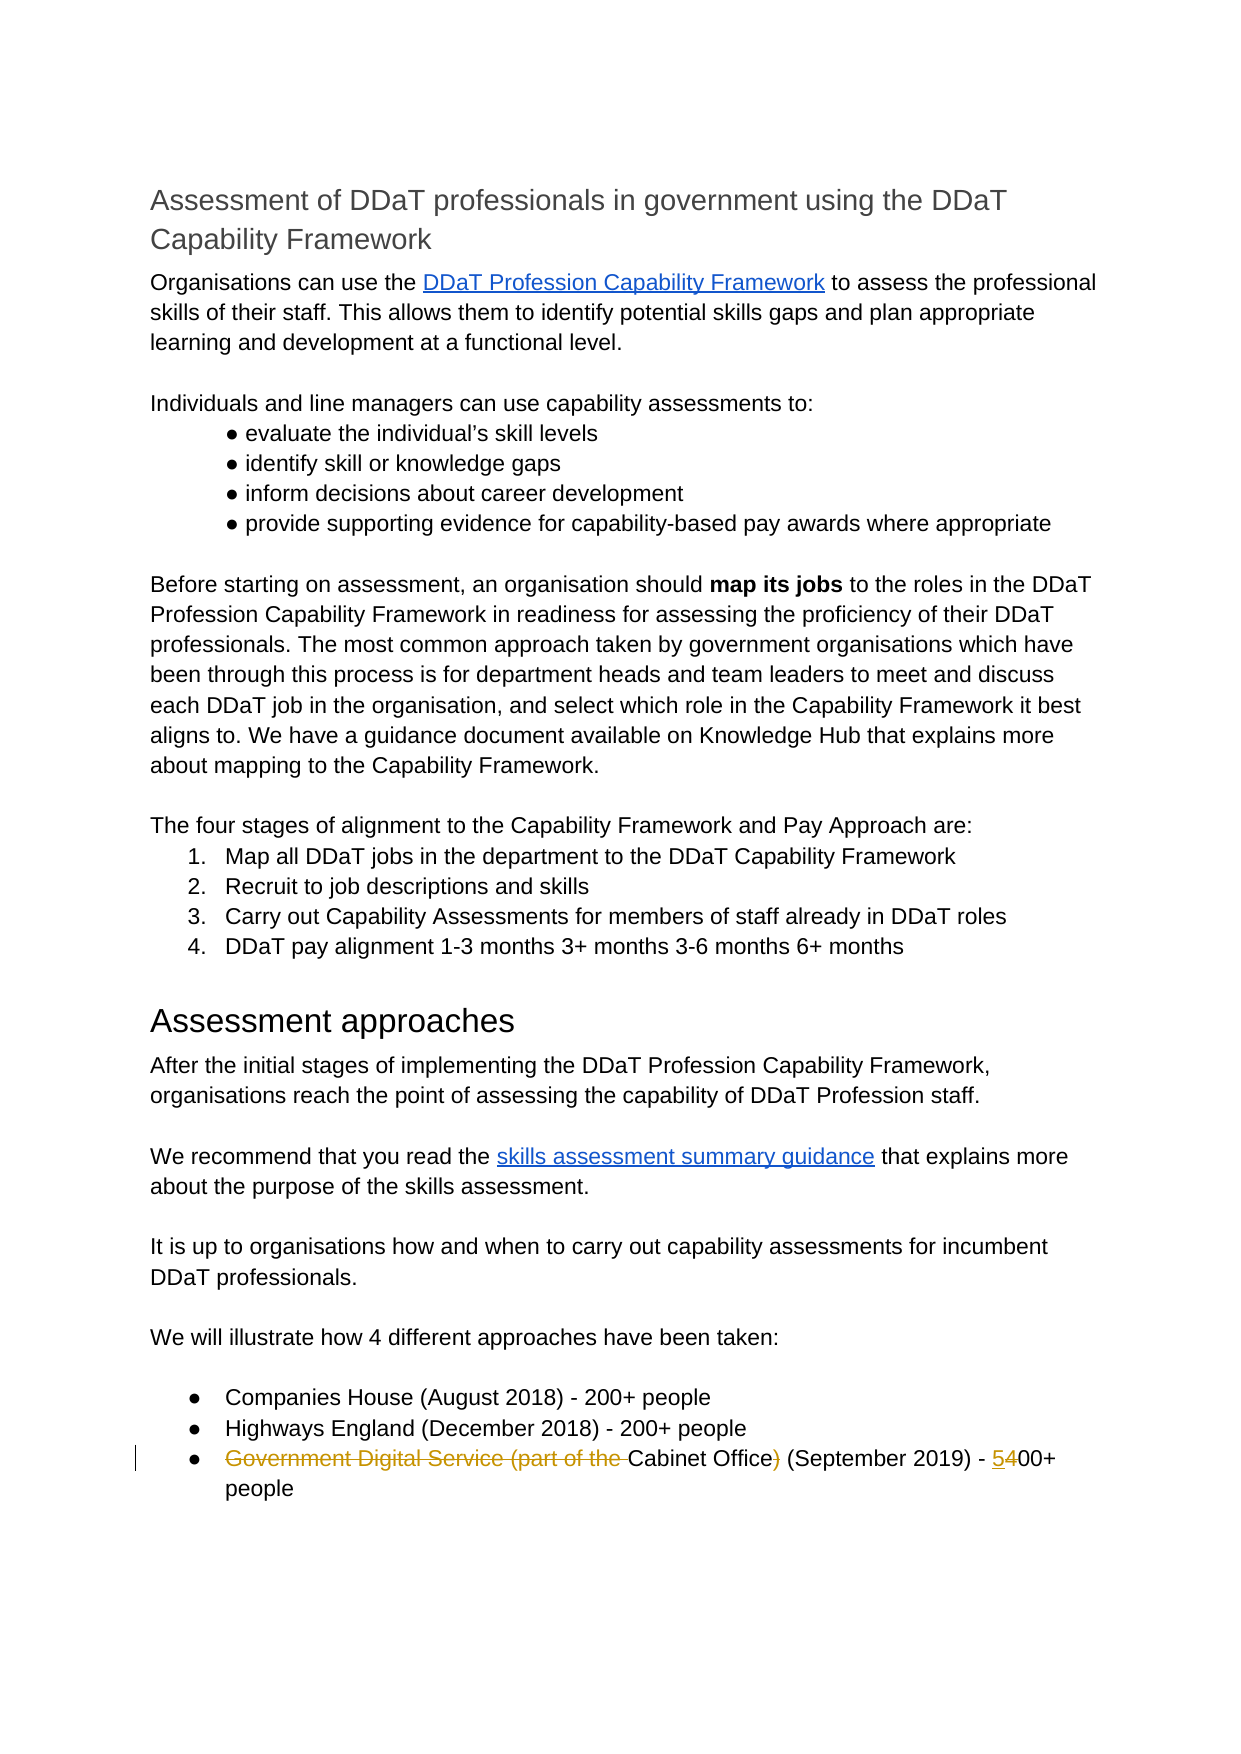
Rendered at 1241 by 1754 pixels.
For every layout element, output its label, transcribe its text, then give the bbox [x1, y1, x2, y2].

text It is up to organisations how and when to carry out capability assessments for incumbent DDaT professionals. [150, 1233, 1109, 1290]
subtitle Assessment of DDaT professionals in government using the DDaT Capability Framework [150, 183, 1109, 255]
subtitle Assessment approaches [150, 1001, 1109, 1039]
text We recommend that you read the skills assessment summary guidance that explains more about the purpose of the skills assessment. [150, 1143, 1109, 1199]
list Companies House (August 2018) - 200+ people [187, 1384, 1109, 1411]
text We will illustrate how 4 different approaches have been taken: [150, 1324, 1109, 1350]
text The four stages of alignment to the Capability Framework and Pay Approach are: [150, 812, 1109, 839]
text After the initial stages of implementing the DDaT Profession Capability Framework, organisations reach the point of assessing the capability of DDaT Profession staff. [150, 1052, 1109, 1108]
list DDaT pay alignment 1-3 months 3+ months 3-6 months 6+ months [187, 933, 1109, 960]
text ● inform decisions about career development [225, 480, 1109, 507]
list Highways England (December 2018) - 200+ people [187, 1414, 1109, 1441]
text Organisations can use the DDaT Profession Capability Framework to assess the professional skills of their staff. This allows them to identify potential skills gaps and plan appropriate learning and development at a functional level. [150, 269, 1109, 356]
list Cabinet Office (September 2019) - 500+ people [187, 1445, 1109, 1501]
text Before starting on assessment, an organisation should map its jobs to the roles in the DDaT Profession Capability Framework in readiness for assessing the proficiency of their DDaT professionals. The most common approach taken by government organisations which have been through this process is for department heads and team leaders to meet and discuss each DDaT job in the organisation, and select which role in the Capability Framework it best aligns to. We have a guidance document available on Knowledge Hub that explains more about mapping to the Capability Framework. [150, 571, 1109, 778]
list Carry out Capability Assessments for members of staff already in DDaT roles [187, 903, 1109, 929]
text ● evaluate the individual’s skill levels [225, 420, 1109, 446]
text ● identify skill or knowledge gaps [225, 450, 1109, 476]
list Map all DDaT jobs in the department to the DDaT Capability Framework [187, 843, 1109, 869]
text ● provide supporting evidence for capability-based pay awards where appropriate [225, 510, 1109, 537]
list Recruit to job descriptions and skills [187, 873, 1109, 899]
text Individuals and line managers can use capability assessments to: [150, 389, 1109, 416]
